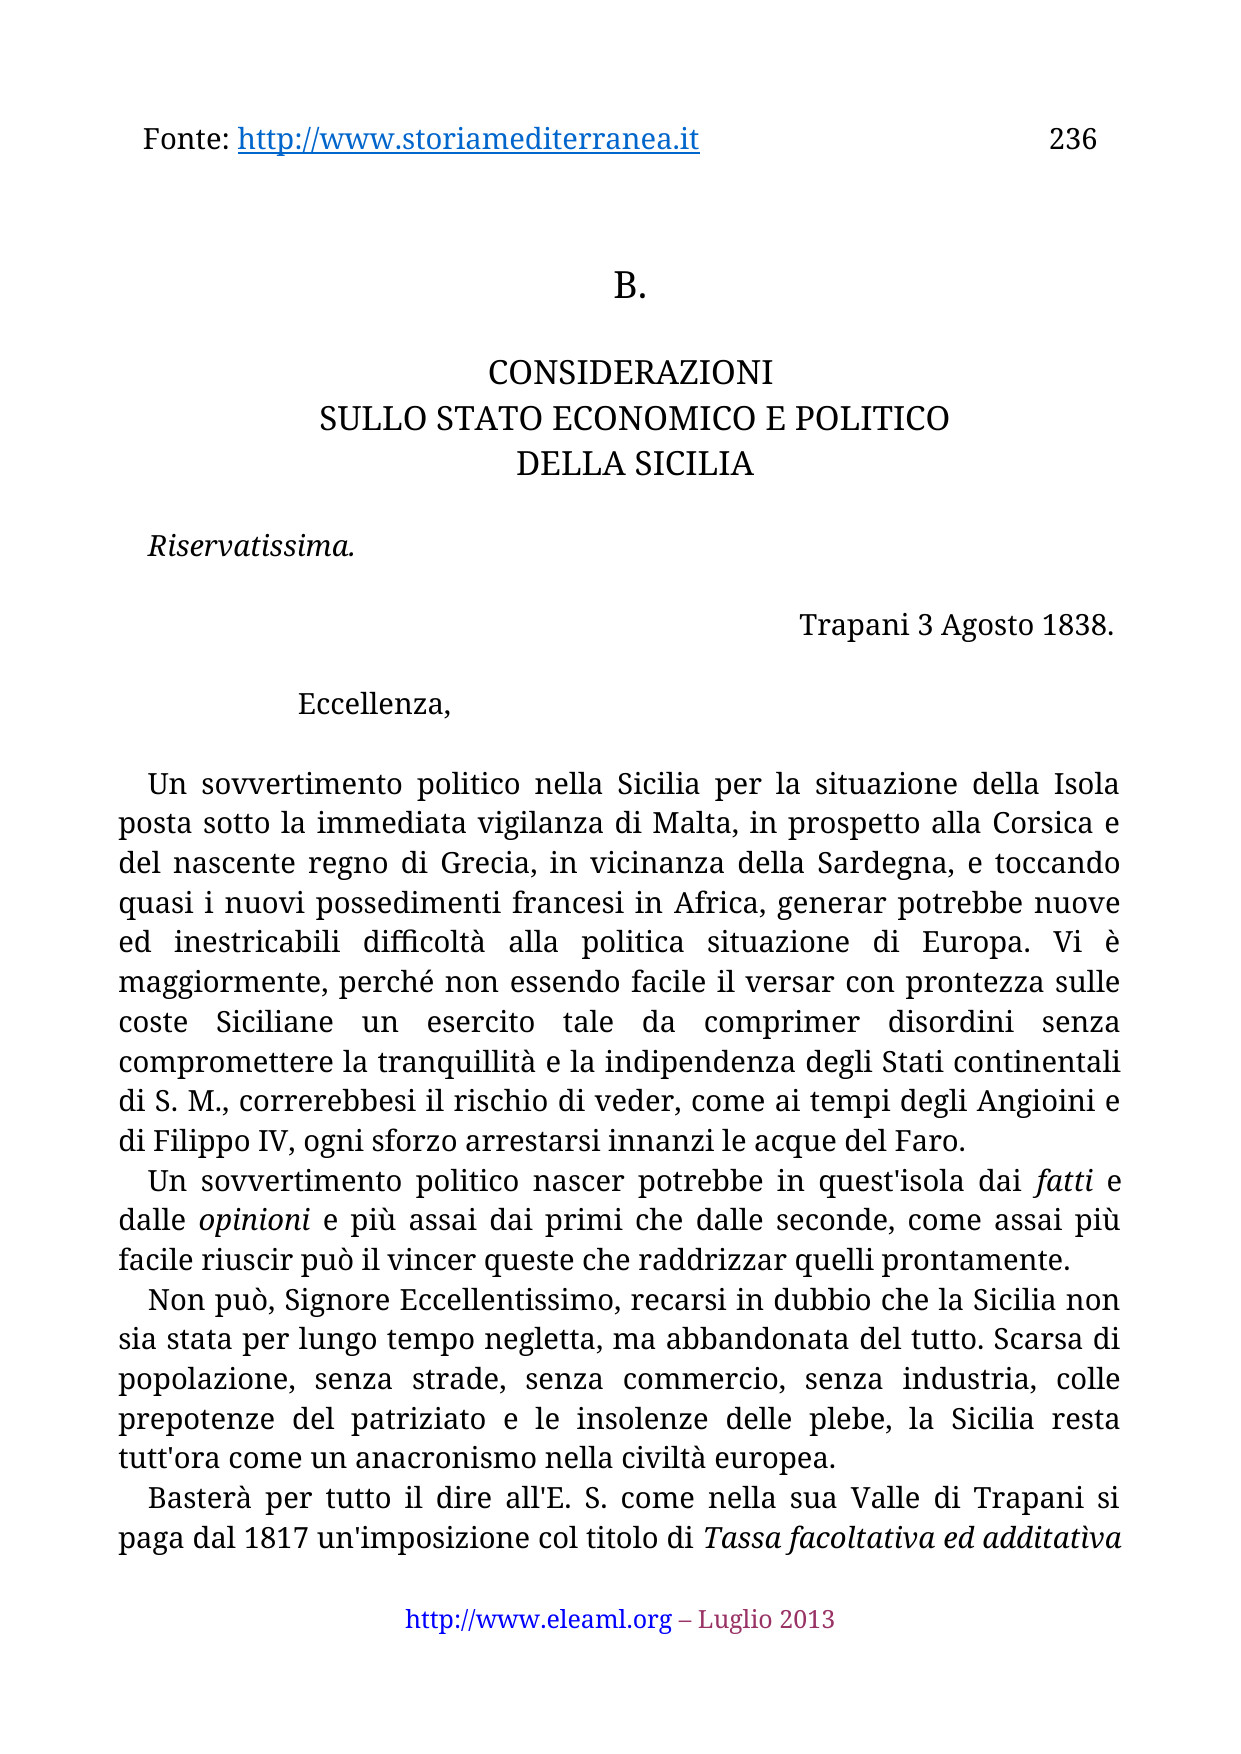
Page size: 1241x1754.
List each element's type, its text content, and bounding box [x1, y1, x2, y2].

text Un sovvertimento politico nella Sicilia per la situazione della Isola posta sotto la immediata vigilanza di Malta, in prospetto alla Corsica e del nascente regno di Grecia, in vicinanza della Sardegna, e toccando quasi i nuovi possedimenti francesi in Africa, generar potrebbe nuove ed inestricabili difficoltà alla politica situazione di Europa. Vi è maggiormente, perché non essendo facile il versar con prontezza sulle coste Siciliane un esercito tale da comprimer disordini senza compromettere la tranquillità e la indipendenza degli Stati continentali di S. M., correrebbesi il rischio di veder, come ai tempi degli Angioini e di Filippo IV, ogni sforzo arrestarsi innanzi le acque del Faro. [118, 763, 1122, 1160]
text DELLA SICILIA [118, 440, 1122, 485]
text Eccellenza, [268, 684, 1122, 723]
text Trapani 3 Agosto 1838. [118, 604, 1122, 644]
text Un sovvertimento politico nascer potrebbe in quest'isola dai fatti e dalle opinioni e più assai dai primi che dalle seconde, come assai più facile riuscir può il vincer queste che raddrizzar quelli prontamente. [118, 1160, 1122, 1279]
text Riservatissima. [118, 525, 1122, 564]
text CONSIDERAZIONI [118, 349, 1122, 394]
text B. [118, 258, 1122, 309]
text Basterà per tutto il dire all'E. S. come nella sua Valle di Trapani si paga dal 1817 un'imposizione col titolo di Tassa facoltativa ed additatìva [118, 1477, 1122, 1557]
text SULLO STATO ECONOMICO E POLITICO [118, 394, 1122, 440]
text Non può, Signore Eccellentissimo, recarsi in dubbio che la Sicilia non sia stata per lungo tempo negletta, ma abbandonata del tutto. Scarsa di popolazione, senza strade, senza commercio, senza industria, colle prepotenze del patriziato e le insolenze delle plebe, la Sicilia resta tutt'ora come un anacronismo nella civiltà europea. [118, 1279, 1122, 1477]
